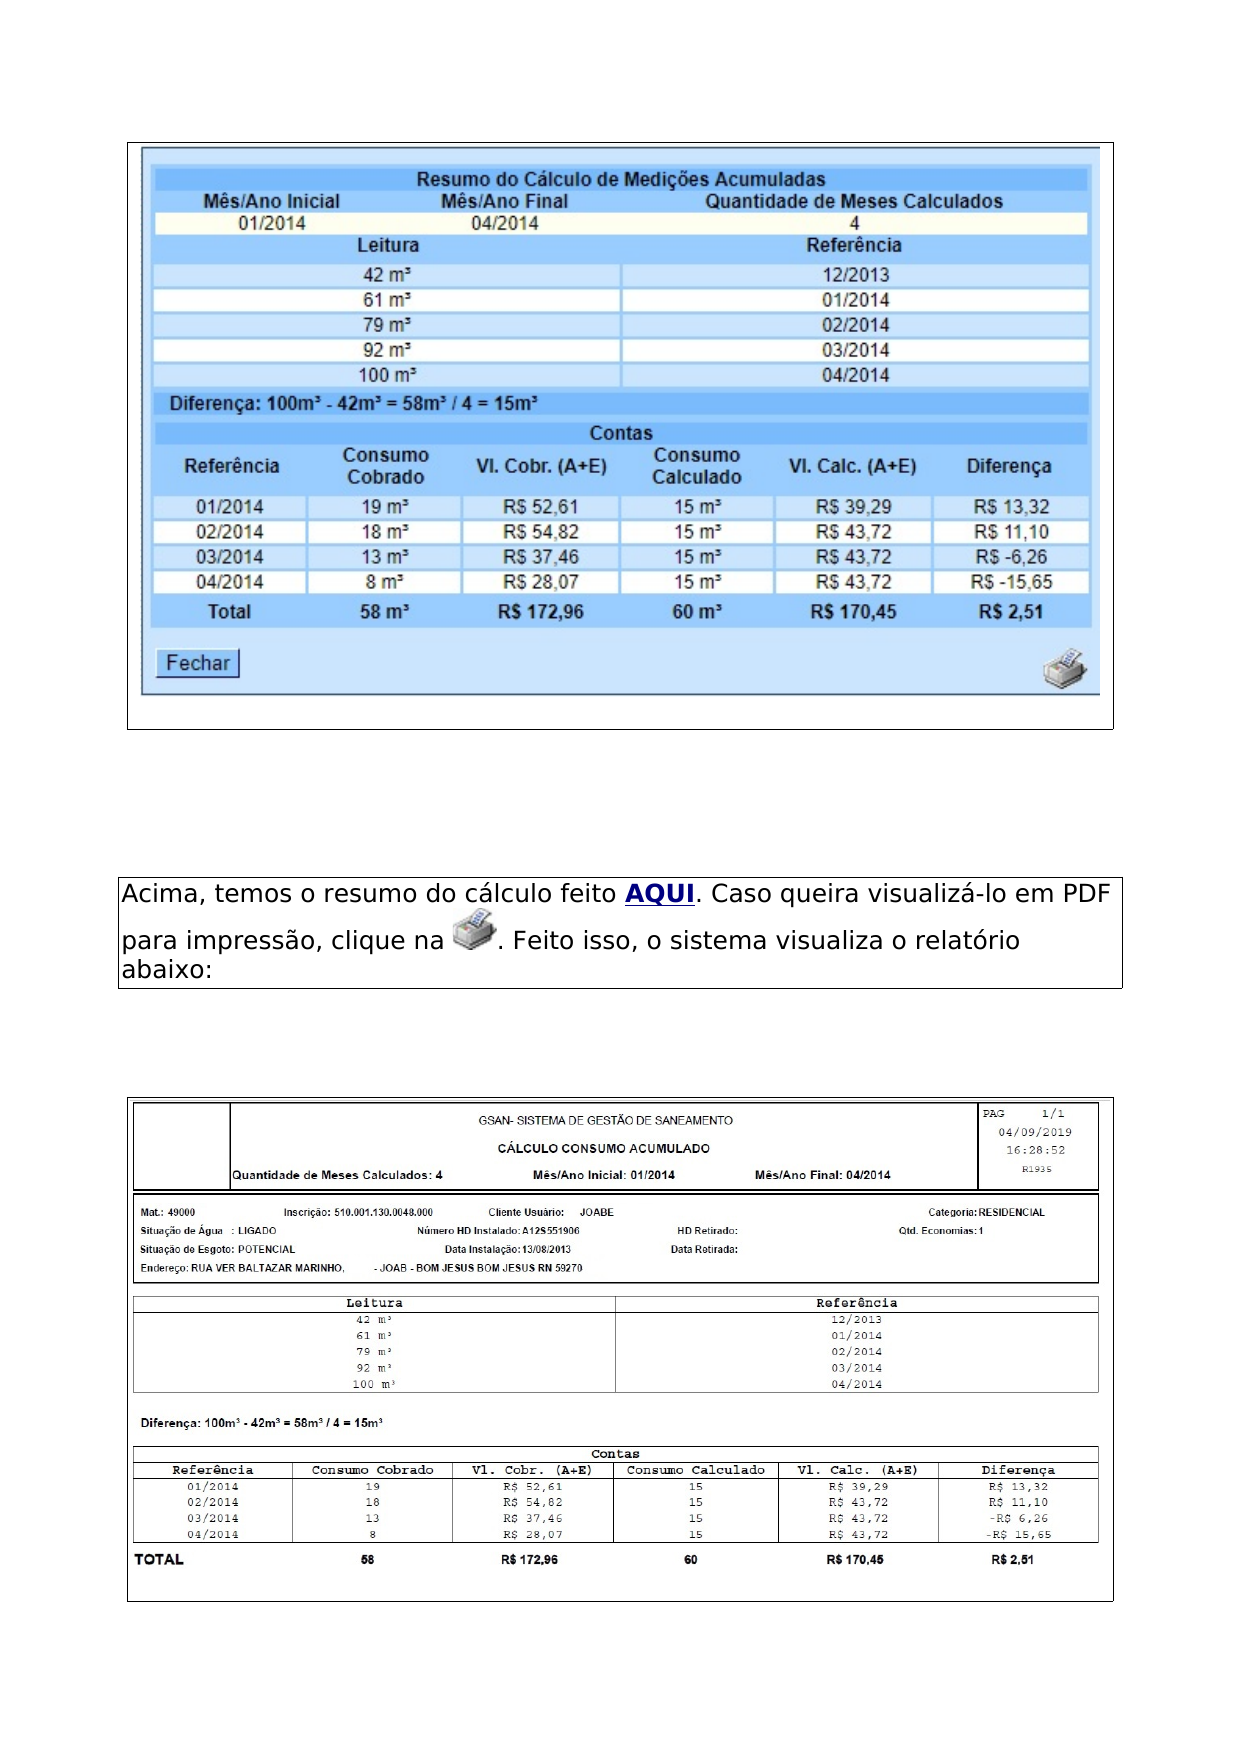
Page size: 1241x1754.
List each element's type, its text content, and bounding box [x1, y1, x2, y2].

picture [452, 908, 497, 950]
picture [140, 144, 1100, 697]
table_header [128, 143, 1113, 728]
picture [129, 1099, 1111, 1569]
table_header [128, 1098, 1113, 1601]
table_header Acima, temos o resumo do cálculo feito AQUI. Caso queira visualizá-lo em PDF para impressão, clique na . Feito isso, o sistema visualiza o relatório abaixo: [119, 878, 1122, 987]
